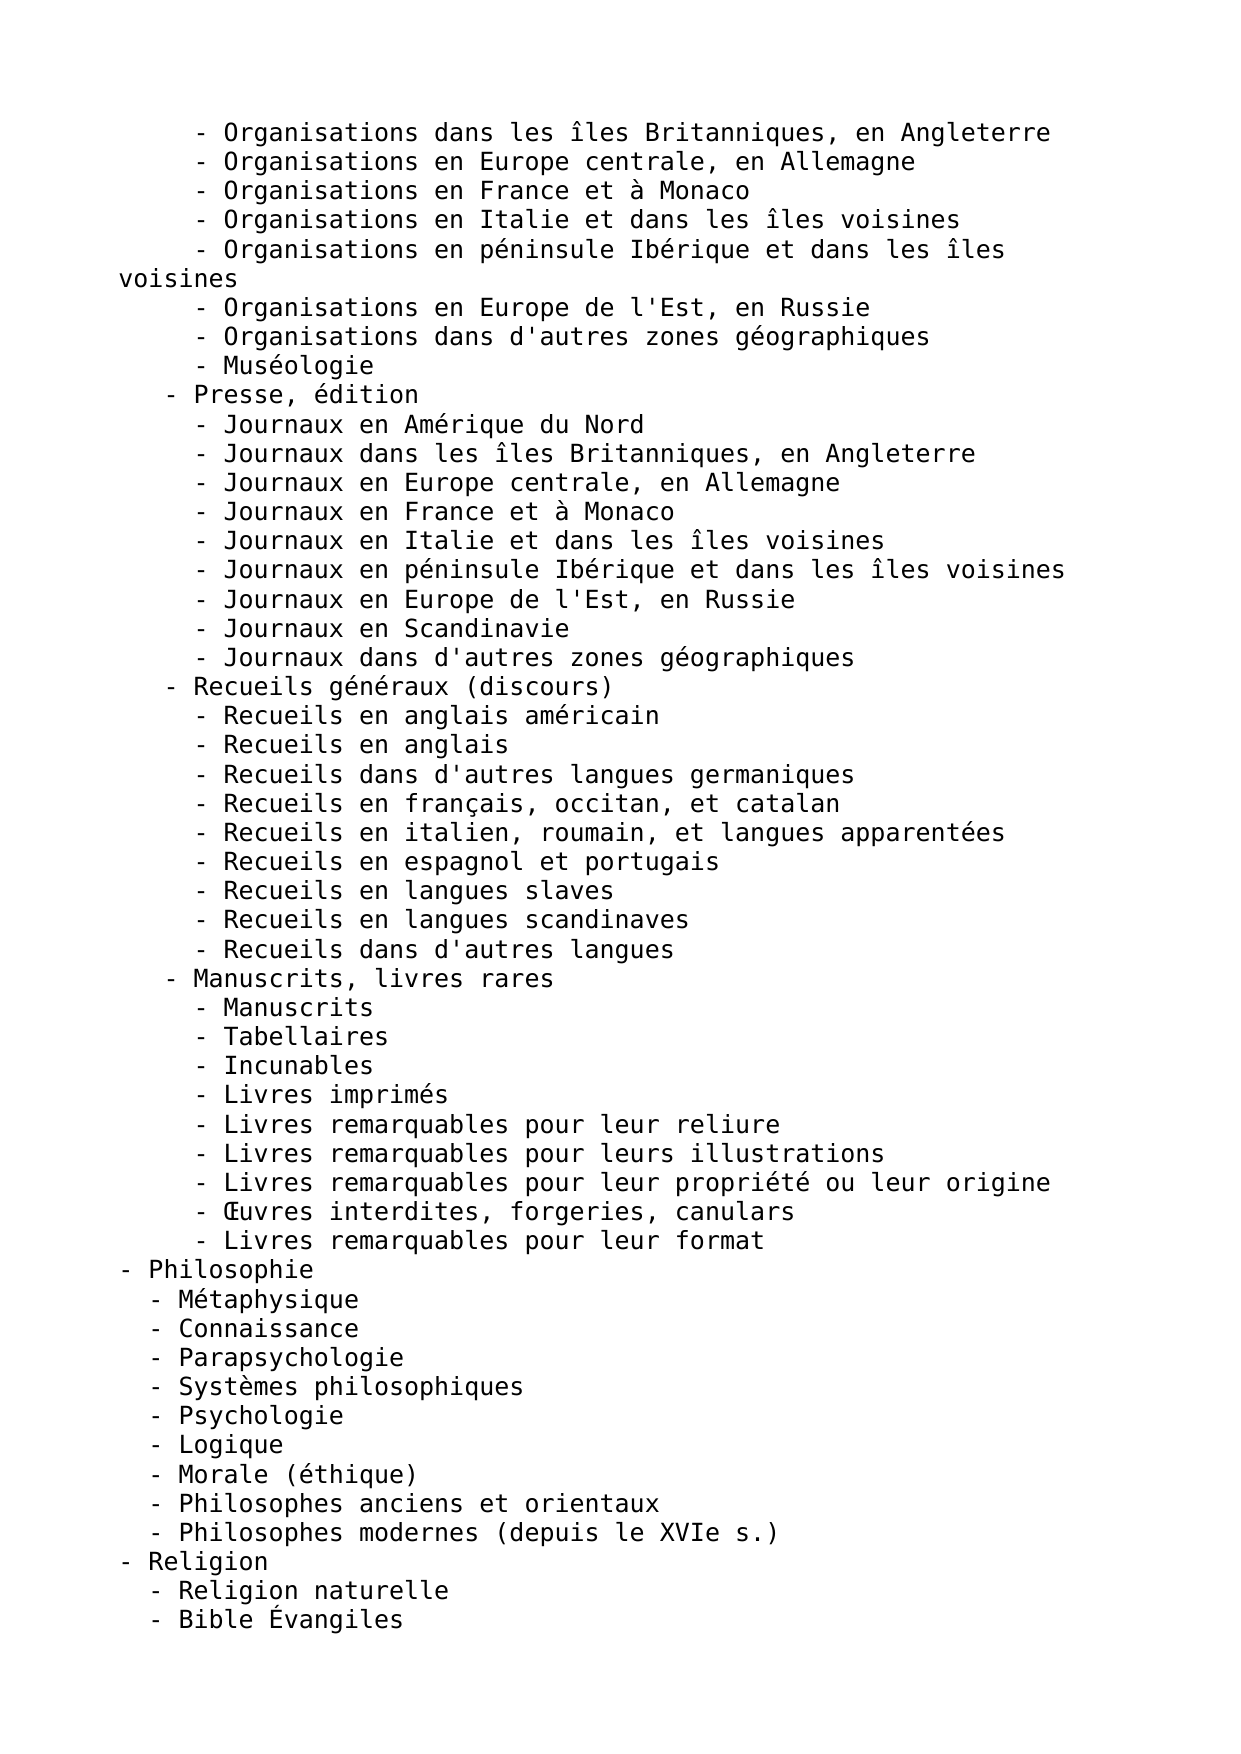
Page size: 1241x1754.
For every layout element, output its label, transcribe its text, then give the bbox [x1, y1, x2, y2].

text - Organisations dans les îles Britanniques, en Angleterre - Organisations en Europe centrale, en Allemagne - Organisations en France et à Monaco - Organisations en Italie et dans les îles voisines - Organisations en péninsule Ibérique et dans les îles voisines - Organisations en Europe de l'Est, en Russie - Organisations dans d'autres zones géographiques - Muséologie - Presse, édition - Journaux en Amérique du Nord - Journaux dans les îles Britanniques, en Angleterre - Journaux en Europe centrale, en Allemagne - Journaux en France et à Monaco - Journaux en Italie et dans les îles voisines - Journaux en péninsule Ibérique et dans les îles voisines - Journaux en Europe de l'Est, en Russie - Journaux en Scandinavie - Journaux dans d'autres zones géographiques - Recueils généraux (discours) - Recueils en anglais américain - Recueils en anglais - Recueils dans d'autres langues germaniques - Recueils en français, occitan, et catalan - Recueils en italien, roumain, et langues apparentées - Recueils en espagnol et portugais - Recueils en langues slaves - Recueils en langues scandinaves - Recueils dans d'autres langues - Manuscrits, livres rares - Manuscrits - Tabellaires - Incunables - Livres imprimés - Livres remarquables pour leur reliure - Livres remarquables pour leurs illustrations - Livres remarquables pour leur propriété ou leur origine - Œuvres interdites, forgeries, canulars - Livres remarquables pour leur format - Philosophie - Métaphysique - Connaissance - Parapsychologie - Systèmes philosophiques - Psychologie - Logique - Morale (éthique) - Philosophes anciens et orientaux - Philosophes modernes (depuis le XVIe s.) - Religion - Religion naturelle - Bible Évangiles [118, 118, 1122, 1635]
